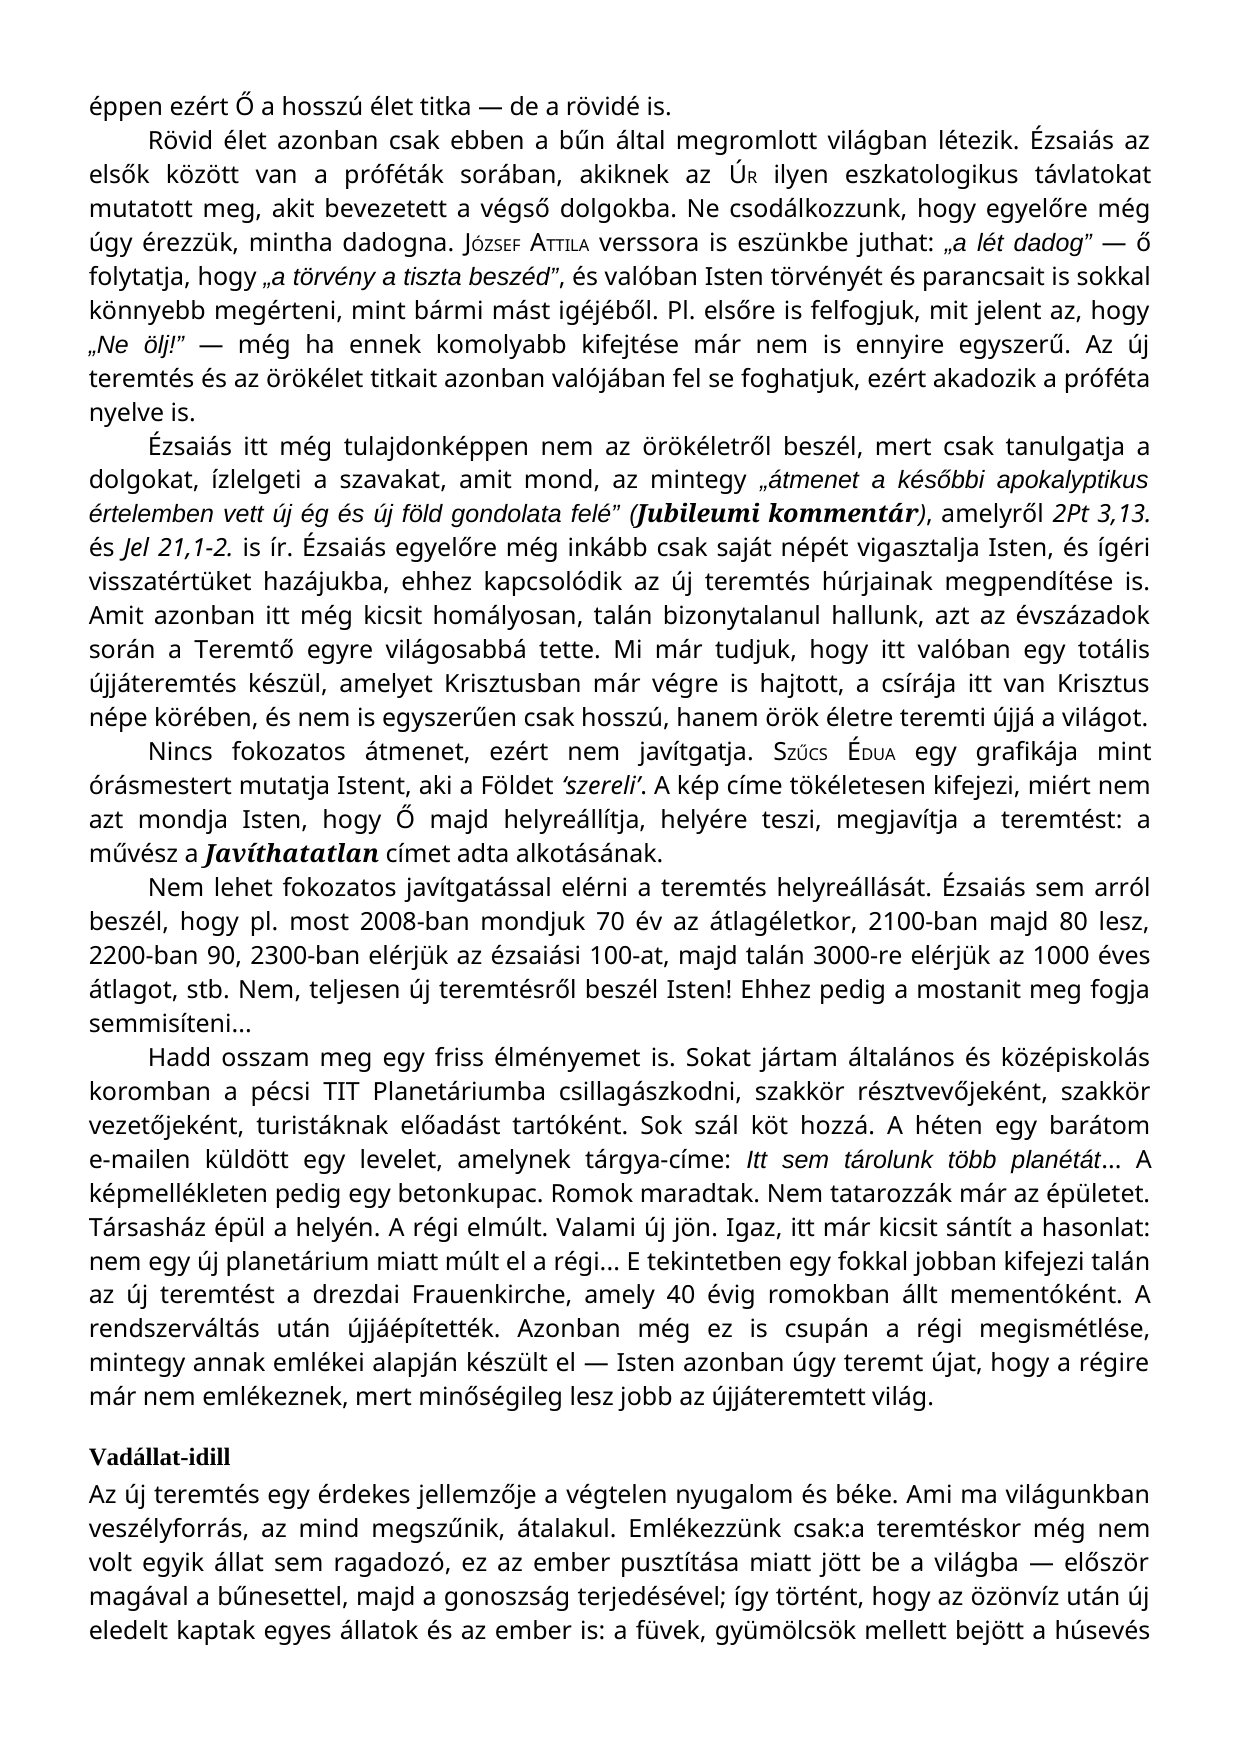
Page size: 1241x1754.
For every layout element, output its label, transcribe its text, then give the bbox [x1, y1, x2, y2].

text éppen ezért Ő a hosszú élet titka ― de a rövidé is. [88, 88, 1152, 122]
text Nem lehet fokozatos javítgatással elérni a teremtés helyreállását. Ézsaiás sem arról beszél, hogy pl. most 2008-ban mondjuk 70 év az átlagéletkor, 2100-ban majd 80 lesz, 2200-ban 90, 2300-ban elérjük az ézsaiási 100-at, majd talán 3000-re elérjük az 1000 éves átlagot, stb. Nem, teljesen új teremtésről beszél Isten! Ehhez pedig a mostanit meg fogja semmisíteni... [88, 869, 1152, 1039]
text Ézsaiás itt még tulajdonképpen nem az örökéletről beszél, mert csak tanulgatja a dolgokat, ízlelgeti a szavakat, amit mond, az mintegy „átmenet a későbbi apokalyptikus értelemben vett új ég és új föld gondolata felé” (Jubileumi kommentár), amelyről 2Pt 3,13. és Jel 21,1-2. is ír. Ézsaiás egyelőre még inkább csak saját népét vigasztalja Isten, és ígéri visszatértüket hazájukba, ehhez kapcsolódik az új teremtés húrjainak megpendítése is. Amit azonban itt még kicsit homályosan, talán bizonytalanul hallunk, azt az évszázadok során a Teremtő egyre világosabbá tette. Mi már tudjuk, hogy itt valóban egy totális újjáteremtés készül, amelyet Krisztusban már végre is hajtott, a csírája itt van Krisztus népe körében, és nem is egyszerűen csak hosszú, hanem örök életre teremti újjá a világot. [88, 428, 1152, 734]
subtitle Vadállat-idill [88, 1442, 1152, 1471]
text Az új teremtés egy érdekes jellemzője a végtelen nyugalom és béke. Ami ma világunkban veszélyforrás, az mind megszűnik, átalakul. Emlékezzünk csak:a teremtéskor még nem volt egyik állat sem ragadozó, ez az ember pusztítása miatt jött be a világba ― először magával a bűnesettel, majd a gonoszság terjedésével; így történt, hogy az özönvíz után új eledelt kaptak egyes állatok és az ember is: a füvek, gyümölcsök mellett bejött a húsevés [88, 1477, 1152, 1647]
text Nincs fokozatos átmenet, ezért nem javítgatja. Szűcs Édua egy grafikája mint órásmestert mutatja Istent, aki a Földet ‘szereli’. A kép címe tökéletesen kifejezi, miért nem azt mondja Isten, hogy Ő majd helyreállítja, helyére teszi, megjavítja a teremtést: a művész a Javíthatatlan címet adta alkotásának. [88, 734, 1152, 869]
text Rövid élet azonban csak ebben a bűn által megromlott világban létezik. Ézsaiás az elsők között van a próféták sorában, akiknek az Úr ilyen eszkatologikus távlatokat mutatott meg, akit bevezetett a végső dolgokba. Ne csodálkozzunk, hogy egyelőre még úgy érezzük, mintha dadogna. József Attila verssora is eszünkbe juthat: „a lét dadog” ― ő folytatja, hogy „a törvény a tiszta beszéd”, és valóban Isten törvényét és parancsait is sokkal könnyebb megérteni, mint bármi mást igéjéből. Pl. elsőre is felfogjuk, mit jelent az, hogy „Ne ölj!” ― még ha ennek komolyabb kifejtése már nem is ennyire egyszerű. Az új teremtés és az örökélet titkait azonban valójában fel se foghatjuk, ezért akadozik a próféta nyelve is. [88, 122, 1152, 428]
text Hadd osszam meg egy friss élményemet is. Sokat jártam általános és középiskolás koromban a pécsi TIT Planetáriumba csillagászkodni, szakkör résztvevőjeként, szakkör vezetőjeként, turistáknak előadást tartóként. Sok szál köt hozzá. A héten egy barátom e‑mailen küldött egy levelet, amelynek tárgya-címe: Itt sem tárolunk több planétát... A képmellékleten pedig egy betonkupac. Romok maradtak. Nem tatarozzák már az épületet. Társasház épül a helyén. A régi elmúlt. Valami új jön. Igaz, itt már kicsit sántít a hasonlat: nem egy új planetárium miatt múlt el a régi... E tekintetben egy fokkal jobban kifejezi talán az új teremtést a drezdai Frauenkirche, amely 40 évig romokban állt mementóként. A rendszerváltás után újjáépítették. Azonban még ez is csupán a régi megismétlése, mintegy annak emlékei alapján készült el ― Isten azonban úgy teremt újat, hogy a régire már nem emlékeznek, mert minőségileg lesz jobb az újjáteremtett világ. [88, 1039, 1152, 1413]
